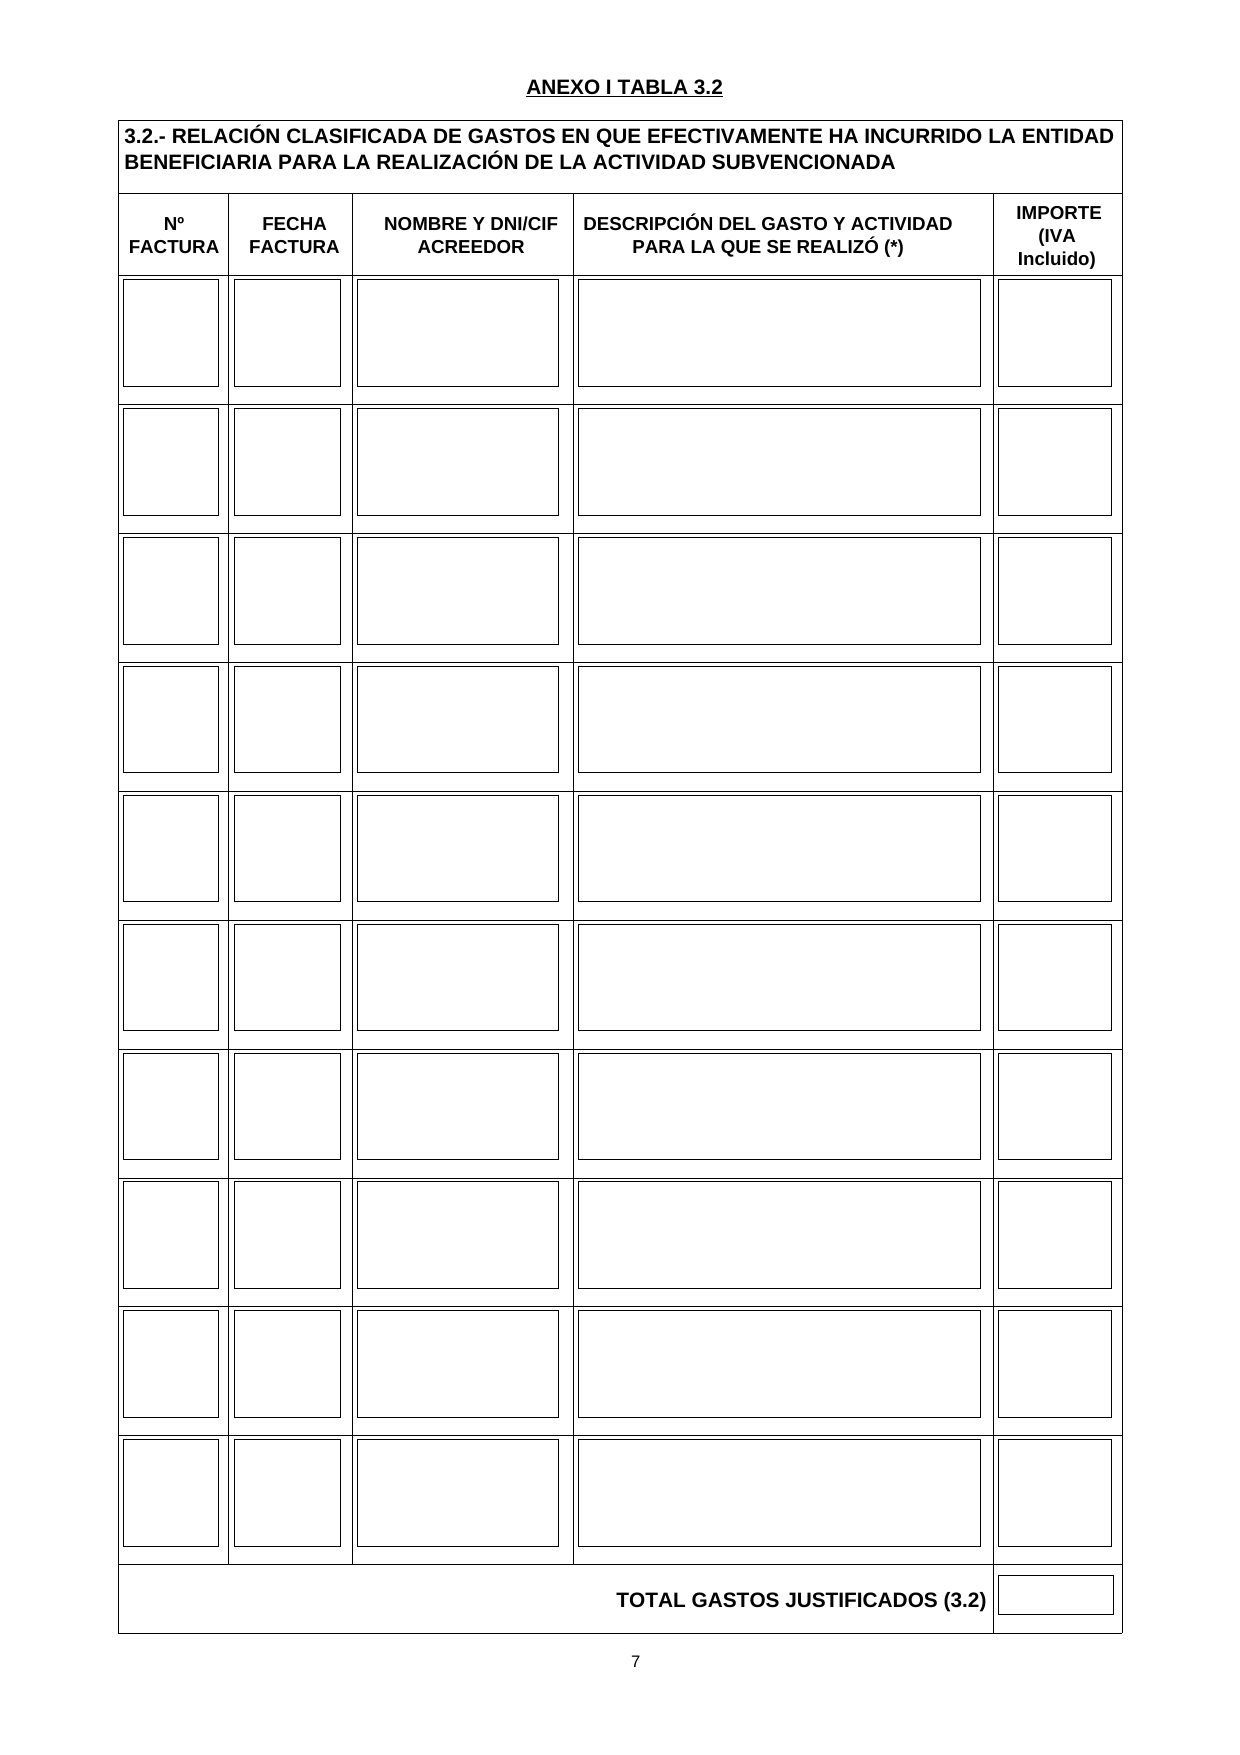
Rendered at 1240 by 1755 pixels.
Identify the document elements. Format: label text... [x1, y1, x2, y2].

table_cell [229, 1050, 352, 1177]
table_cell [994, 663, 1122, 791]
table_cell [994, 1050, 1122, 1177]
table_cell [353, 276, 573, 404]
table_cell [574, 1050, 993, 1177]
table_cell [574, 1307, 993, 1435]
table_cell [353, 792, 573, 920]
table_cell [353, 1050, 573, 1177]
table_cell [574, 534, 993, 662]
table_cell [229, 1436, 352, 1564]
table_cell [994, 534, 1122, 662]
table_cell [229, 792, 352, 920]
table_cell [574, 276, 993, 404]
table_cell [119, 1436, 228, 1564]
table_cell [119, 1179, 228, 1306]
table_cell [119, 1050, 228, 1177]
table_cell [353, 663, 573, 791]
table_cell Nº FACTURA [119, 194, 228, 275]
table_cell [229, 1179, 352, 1306]
table_cell [574, 792, 993, 920]
table_cell [119, 921, 228, 1048]
table_cell [574, 1436, 993, 1564]
table_cell [119, 1307, 228, 1435]
table_cell [353, 405, 573, 533]
table_cell [994, 1179, 1122, 1306]
table_cell [229, 534, 352, 662]
table_cell NOMBRE Y DNI/CIF ACREEDOR [353, 194, 573, 275]
table_cell [229, 663, 352, 791]
table_cell [353, 534, 573, 662]
table_cell [229, 921, 352, 1048]
table_cell [994, 276, 1122, 404]
table_cell [119, 792, 228, 920]
text ANEXO I TABLA 3.2 [117, 75, 1132, 99]
table_cell [229, 1307, 352, 1435]
table_cell [574, 1179, 993, 1306]
table_cell [994, 792, 1122, 920]
table_cell [994, 1307, 1122, 1435]
table_cell [353, 1179, 573, 1306]
table_cell [229, 276, 352, 404]
table_cell TOTAL GASTOS JUSTIFICADOS (3.2) [119, 1565, 993, 1632]
table_cell [353, 921, 573, 1048]
table_cell [994, 921, 1122, 1048]
table_cell [574, 405, 993, 533]
table_cell [119, 663, 228, 791]
table_cell [994, 1565, 1122, 1632]
table_cell [994, 1436, 1122, 1564]
table_cell [119, 534, 228, 662]
table_cell DESCRIPCIÓN DEL GASTO Y ACTIVIDAD PARA LA QUE SE REALIZÓ (*) [574, 194, 993, 275]
table_cell [574, 663, 993, 791]
table_cell [119, 405, 228, 533]
table_cell [353, 1436, 573, 1564]
table_cell [994, 405, 1122, 533]
table_cell [353, 1307, 573, 1435]
table_cell FECHA FACTURA [229, 194, 352, 275]
table_cell [119, 276, 228, 404]
table_cell IMPORTE (IVA Incluido) [994, 194, 1122, 275]
table_cell [574, 921, 993, 1048]
table_header 3.2.- RELACIÓN CLASIFICADA DE GASTOS EN QUE EFECTIVAMENTE HA INCURRIDO LA ENTIDAD BENEFICIARIA PARA LA REALIZACIÓN DE LA ACTIVIDAD SUBVENCIONADA [119, 121, 1122, 193]
table_cell [229, 405, 352, 533]
